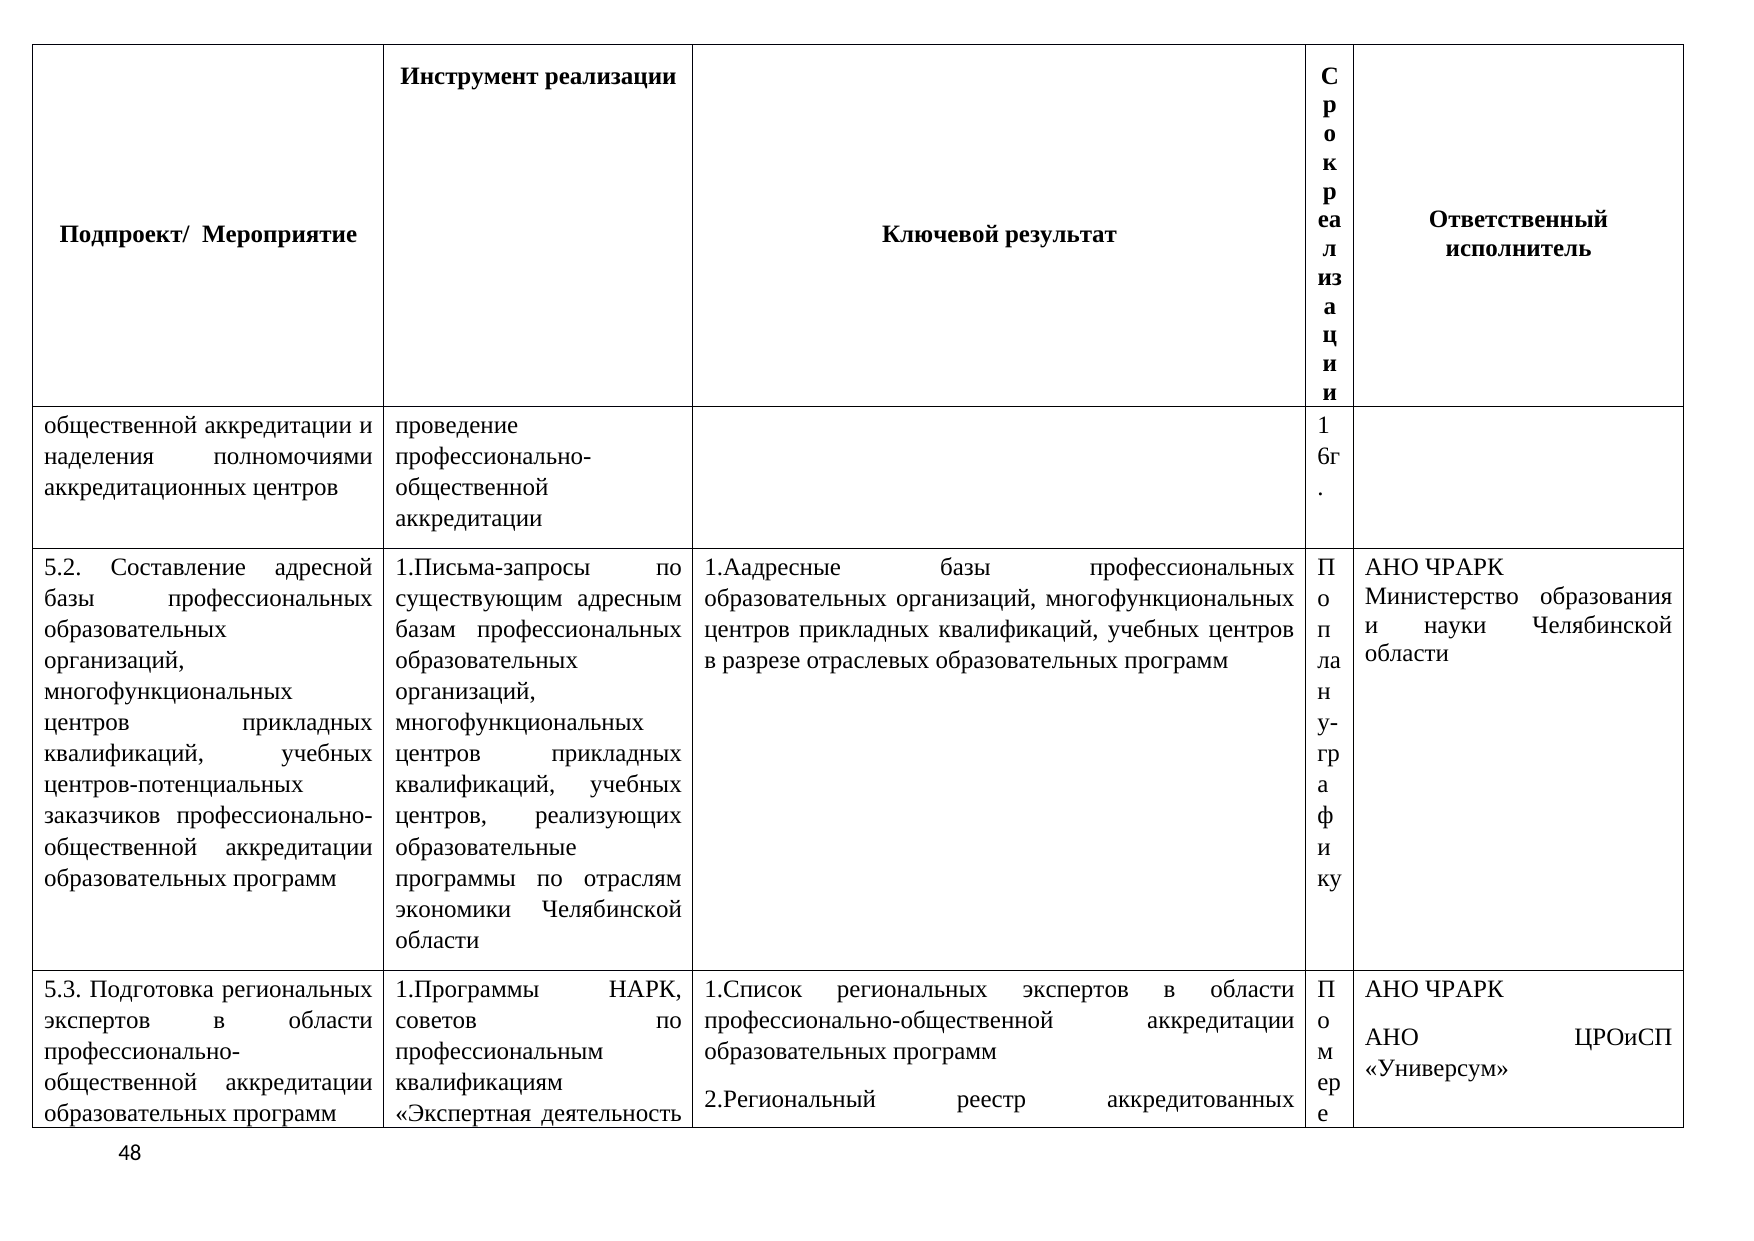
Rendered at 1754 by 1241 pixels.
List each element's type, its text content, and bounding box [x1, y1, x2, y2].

table_cell 1.Список региональных экспертов в области профессионально-общественной аккредитации образовательных программ 2.Региональный реестр аккредитованных [693, 971, 1305, 1127]
table_header Ответственный исполнитель [1354, 45, 1683, 406]
table_cell 5.3. Подготовка региональных экспертов в области профессионально-общественной аккредитации образовательных программ [33, 971, 383, 1127]
table_cell 1.Программы НАРК, советов по профессиональным квалификациям «Экспертная деятельность [384, 971, 692, 1127]
table_header Срок реализации [1306, 45, 1353, 406]
table_cell По мере [1306, 971, 1353, 1127]
table_cell АНО ЧРАРК Министерство образования и науки Челябинской области [1354, 549, 1683, 970]
table_cell По плану-графику [1306, 549, 1353, 970]
table_cell [693, 407, 1305, 548]
table_cell проведение профессионально-общественной аккредитации [384, 407, 692, 548]
table_cell 5.2. Составление адресной базы профессиональных образовательных организаций, многофункциональных центров прикладных квалификаций, учебных центров-потенциальных заказчиков профессионально-общественной аккредитации образовательных программ [33, 549, 383, 970]
table_cell общественной аккредитации и наделения полномочиями аккредитационных центров [33, 407, 383, 548]
table_cell АНО ЧРАРК АНО ЦРОиСП «Универсум» [1354, 971, 1683, 1127]
table_cell 1.Письма-запросы по существующим адресным базам профессиональных образовательных организаций, многофункциональных центров прикладных квалификаций, учебных центров, реализующих образовательные программы по отраслям экономики Челябинской области [384, 549, 692, 970]
table_cell [1354, 407, 1683, 548]
table_cell 1.Аадресные базы профессиональных образовательных организаций, многофункциональных центров прикладных квалификаций, учебных центров в разрезе отраслевых образовательных программ [693, 549, 1305, 970]
table_header Ключевой результат [693, 45, 1305, 406]
table_header Инструмент реализации [384, 45, 692, 406]
table_cell 16г. [1306, 407, 1353, 548]
table_header Подпроект/ Мероприятие [33, 45, 383, 406]
